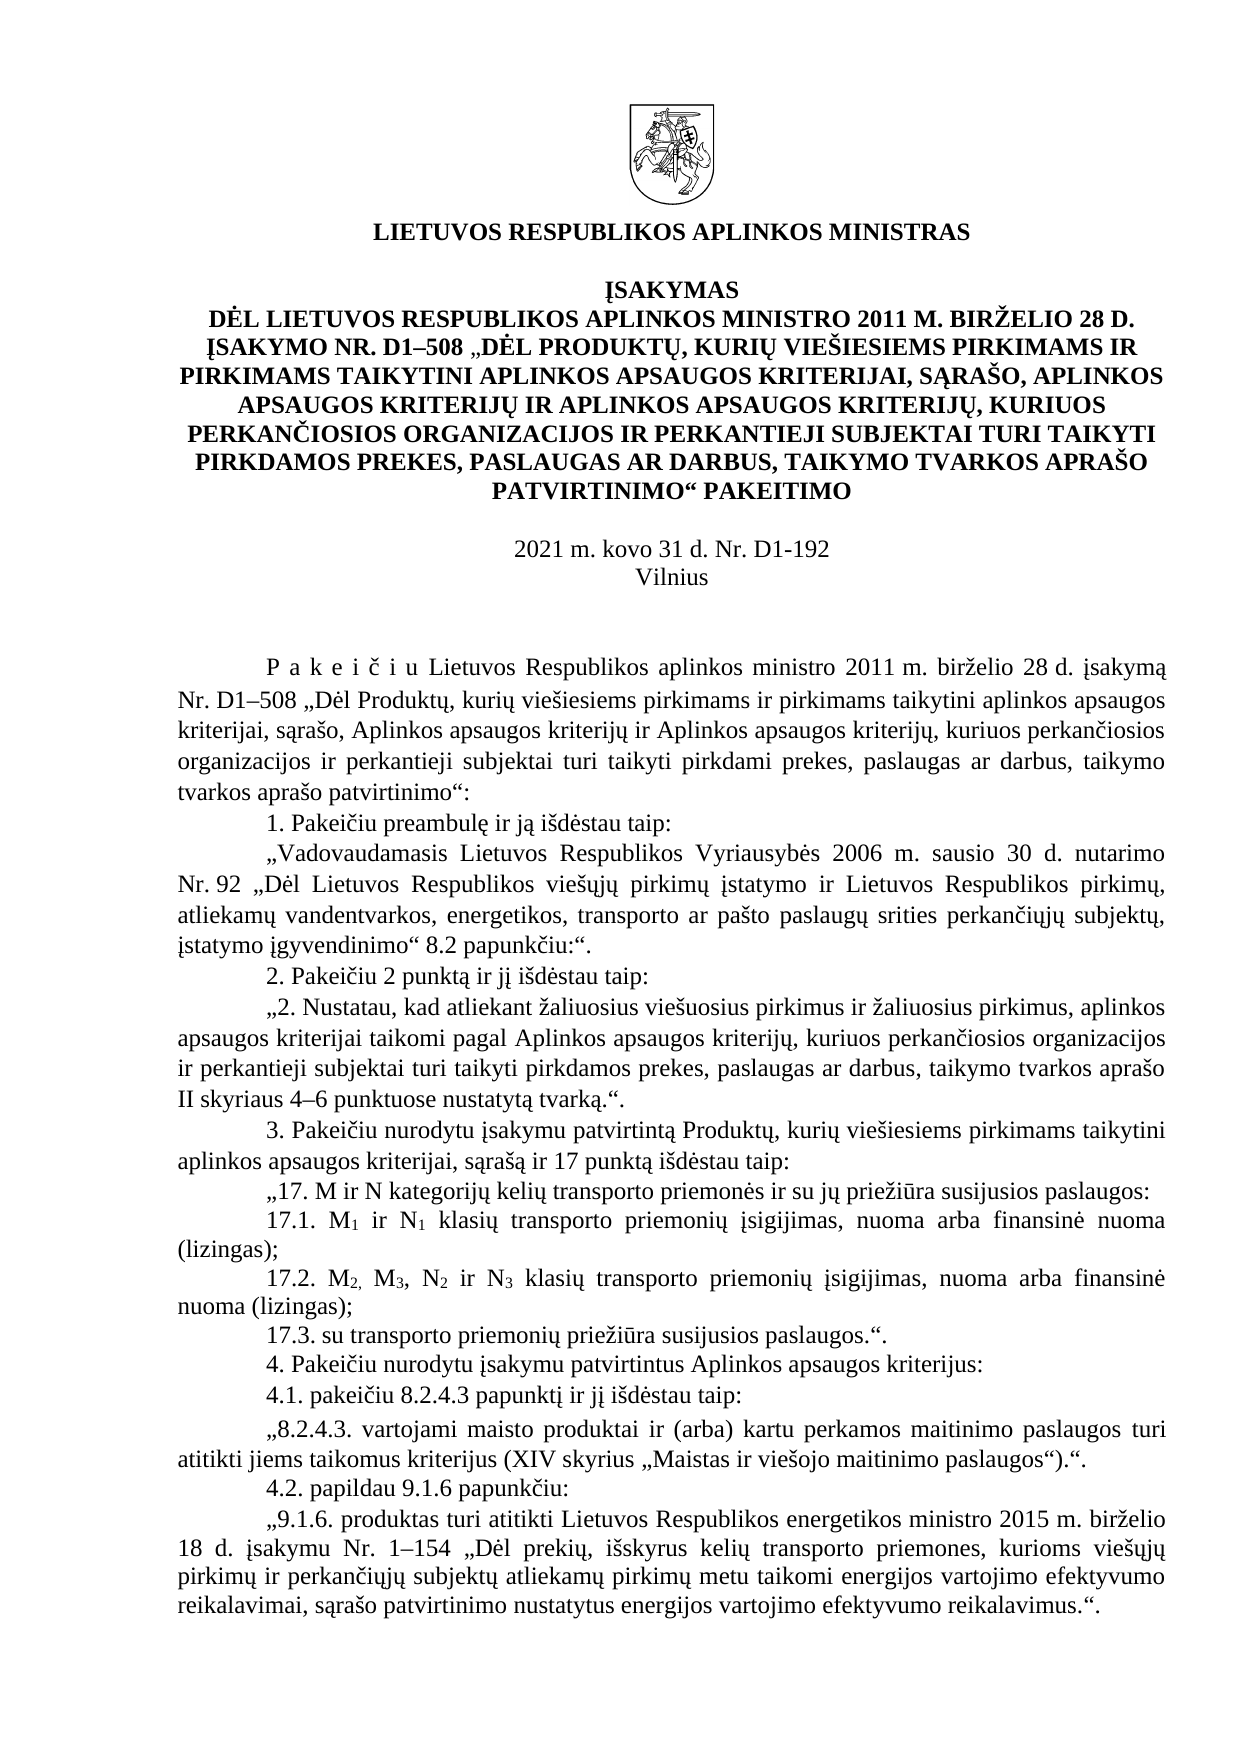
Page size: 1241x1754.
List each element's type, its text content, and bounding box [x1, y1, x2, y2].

text Vilnius [177, 562, 1166, 620]
text 4.1. pakeičiu 8.2.4.3 papunktį ir jį išdėstau taip: [177, 1380, 1166, 1408]
text LIETUVOS RESPUBLIKOS APLINKOS MINISTRAS [177, 217, 1166, 246]
text 2. Pakeičiu 2 punktą ir jį išdėstau taip: [177, 961, 1166, 990]
text 1. Pakeičiu preambulę ir ją išdėstau taip: [177, 808, 1166, 836]
text „17. M ir N kategorijų kelių transporto priemonės ir su jų priežiūra susijusios paslaugos: [177, 1176, 1166, 1205]
text 17.1. M1 ir N1 klasių transporto priemonių įsigijimas, nuoma arba finansinė nuoma (lizingas); [177, 1205, 1166, 1263]
text „8.2.4.3. vartojami maisto produktai ir (arba) kartu perkamos maitinimo paslaugos turi atitikti jiems taikomus kriterijus (XIV skyrius „Maistas ir viešojo maitinimo paslaugos“).“. [177, 1410, 1166, 1473]
text 2021 m. kovo 31 d. Nr. D1-192 [177, 534, 1166, 562]
text „Vadovaudamasis Lietuvos Respublikos Vyriausybės 2006 m. sausio 30 d. nutarimo Nr. 92 „Dėl Lietuvos Respublikos viešųjų pirkimų įstatymo ir Lietuvos Respublikos pirkimų, atliekamų vandentvarkos, energetikos, transporto ar pašto paslaugų srities perkančiųjų subjektų, įstatymo įgyvendinimo“ 8.2 papunkčiu:“. [177, 838, 1166, 959]
text P a k e i č i u Lietuvos Respublikos aplinkos ministro 2011 m. birželio 28 d. įsakymą Nr. D1–508 „Dėl Produktų, kurių viešiesiems pirkimams ir pirkimams taikytini aplinkos apsaugos kriterijai, sąrašo, Aplinkos apsaugos kriterijų ir Aplinkos apsaugos kriterijų, kuriuos perkančiosios organizacijos ir perkantieji subjektai turi taikyti pirkdami prekes, paslaugas ar darbus, taikymo tvarkos aprašo patvirtinimo“: [177, 649, 1166, 806]
text DĖL LIETUVOS RESPUBLIKOS APLINKOS MINISTRO 2011 M. BIRŽELIO 28 D. ĮSAKYMO NR. D1–508 „DĖL PRODUKTŲ, KURIŲ VIEŠIESIEMS PIRKIMAMS IR PIRKIMAMS TAIKYTINI APLINKOS APSAUGOS KRITERIJAI, SĄRAŠO, APLINKOS APSAUGOS KRITERIJŲ IR APLINKOS APSAUGOS KRITERIJŲ, KURIUOS PERKANČIOSIOS ORGANIZACIJOS IR PERKANTIEJI SUBJEKTAI TURI TAIKYTI PIRKDAMOS PREKES, PASLAUGAS AR DARBUS, TAIKYMO TVARKOS APRAŠO PATVIRTINIMO“ PAKEITIMO [177, 304, 1166, 505]
text 17.3. su transporto priemonių priežiūra susijusios paslaugos.“. [177, 1320, 1166, 1349]
text 4.2. papildau 9.1.6 papunkčiu: [177, 1473, 1166, 1502]
text 4. Pakeičiu nurodytu įsakymu patvirtintus Aplinkos apsaugos kriterijus: [177, 1349, 1166, 1378]
text „2. Nustatau, kad atliekant žaliuosius viešuosius pirkimus ir žaliuosius pirkimus, aplinkos apsaugos kriterijai taikomi pagal Aplinkos apsaugos kriterijų, kuriuos perkančiosios organizacijos ir perkantieji subjektai turi taikyti pirkdamos prekes, paslaugas ar darbus, taikymo tvarkos aprašo II skyriaus 4–6 punktuose nustatytą tvarką.“. [177, 992, 1166, 1113]
text ĮSAKYMAS [177, 275, 1166, 304]
text 3. Pakeičiu nurodytu įsakymu patvirtintą Produktų, kurių viešiesiems pirkimams taikytini aplinkos apsaugos kriterijai, sąrašą ir 17 punktą išdėstau taip: [177, 1115, 1166, 1174]
text 17.2. M2, M3, N2 ir N3 klasių transporto priemonių įsigijimas, nuoma arba finansinė nuoma (lizingas); [177, 1263, 1166, 1320]
text „9.1.6. produktas turi atitikti Lietuvos Respublikos energetikos ministro 2015 m. birželio 18 d. įsakymu Nr. 1–154 „Dėl prekių, išskyrus kelių transporto priemones, kurioms viešųjų pirkimų ir perkančiųjų subjektų atliekamų pirkimų metu taikomi energijos vartojimo efektyvumo reikalavimai, sąrašo patvirtinimo nustatytus energijos vartojimo efektyvumo reikalavimus.“. [177, 1504, 1166, 1619]
